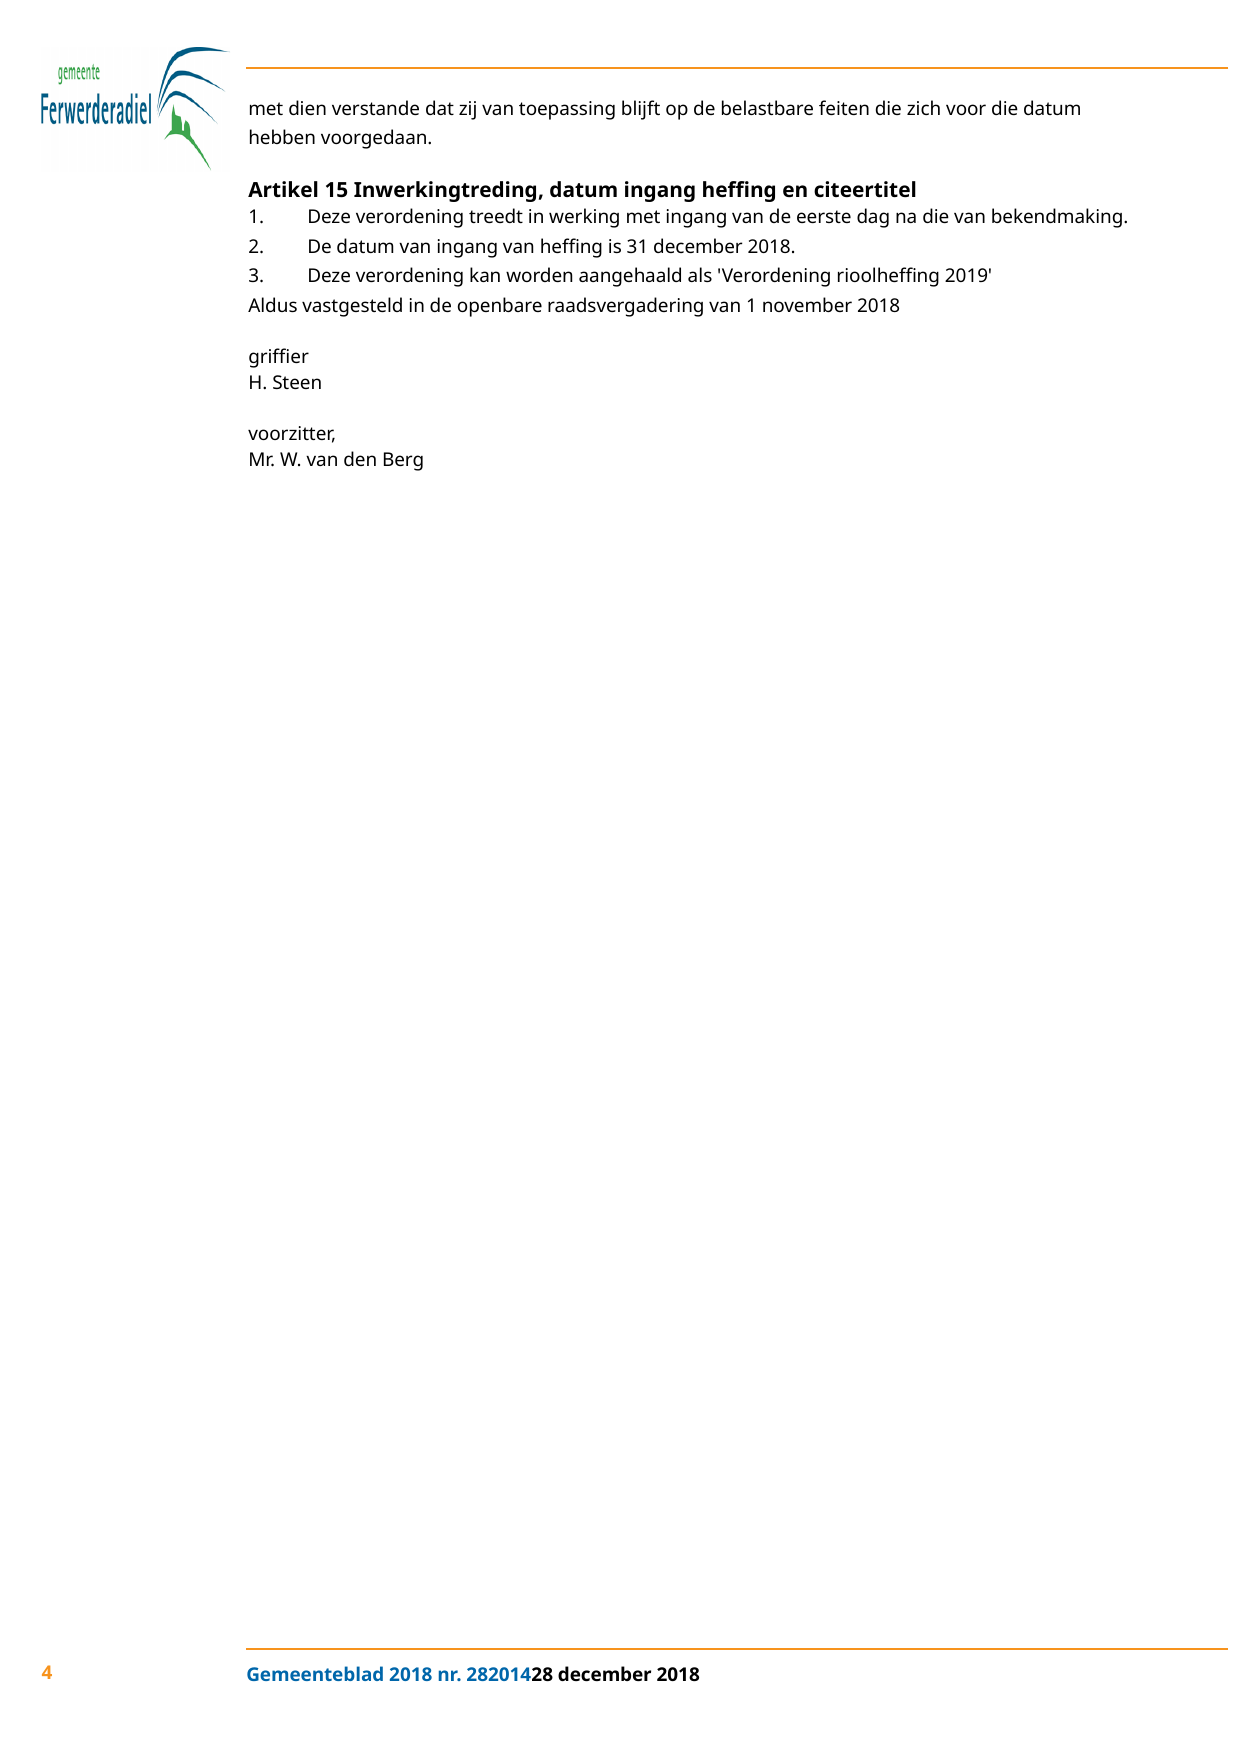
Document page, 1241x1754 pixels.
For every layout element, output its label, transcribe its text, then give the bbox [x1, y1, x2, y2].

text met dien verstande dat zij van toepassing blijft op de belastbare feiten die zich voor die datum hebben voorgedaan. [248, 95, 1152, 150]
picture [41, 47, 231, 172]
list Deze verordening kan worden aangehaald als 'Verordening rioolheffing 2019' [248, 262, 1152, 288]
text voorzitter, [248, 421, 1152, 446]
text H. Steen [248, 369, 1152, 395]
list De datum van ingang van heffing is 31 december 2018. [248, 233, 1152, 258]
text griffier [248, 343, 1152, 369]
text Aldus vastgesteld in de openbare raadsvergadering van 1 november 2018 [248, 292, 1152, 318]
text Mr. W. van den Berg [248, 446, 1152, 472]
text Artikel 15 Inwerkingtreding, datum ingang heffing en citeertitel [248, 175, 1152, 203]
list Deze verordening treedt in werking met ingang van de eerste dag na die van bekendmaking. [248, 203, 1152, 229]
